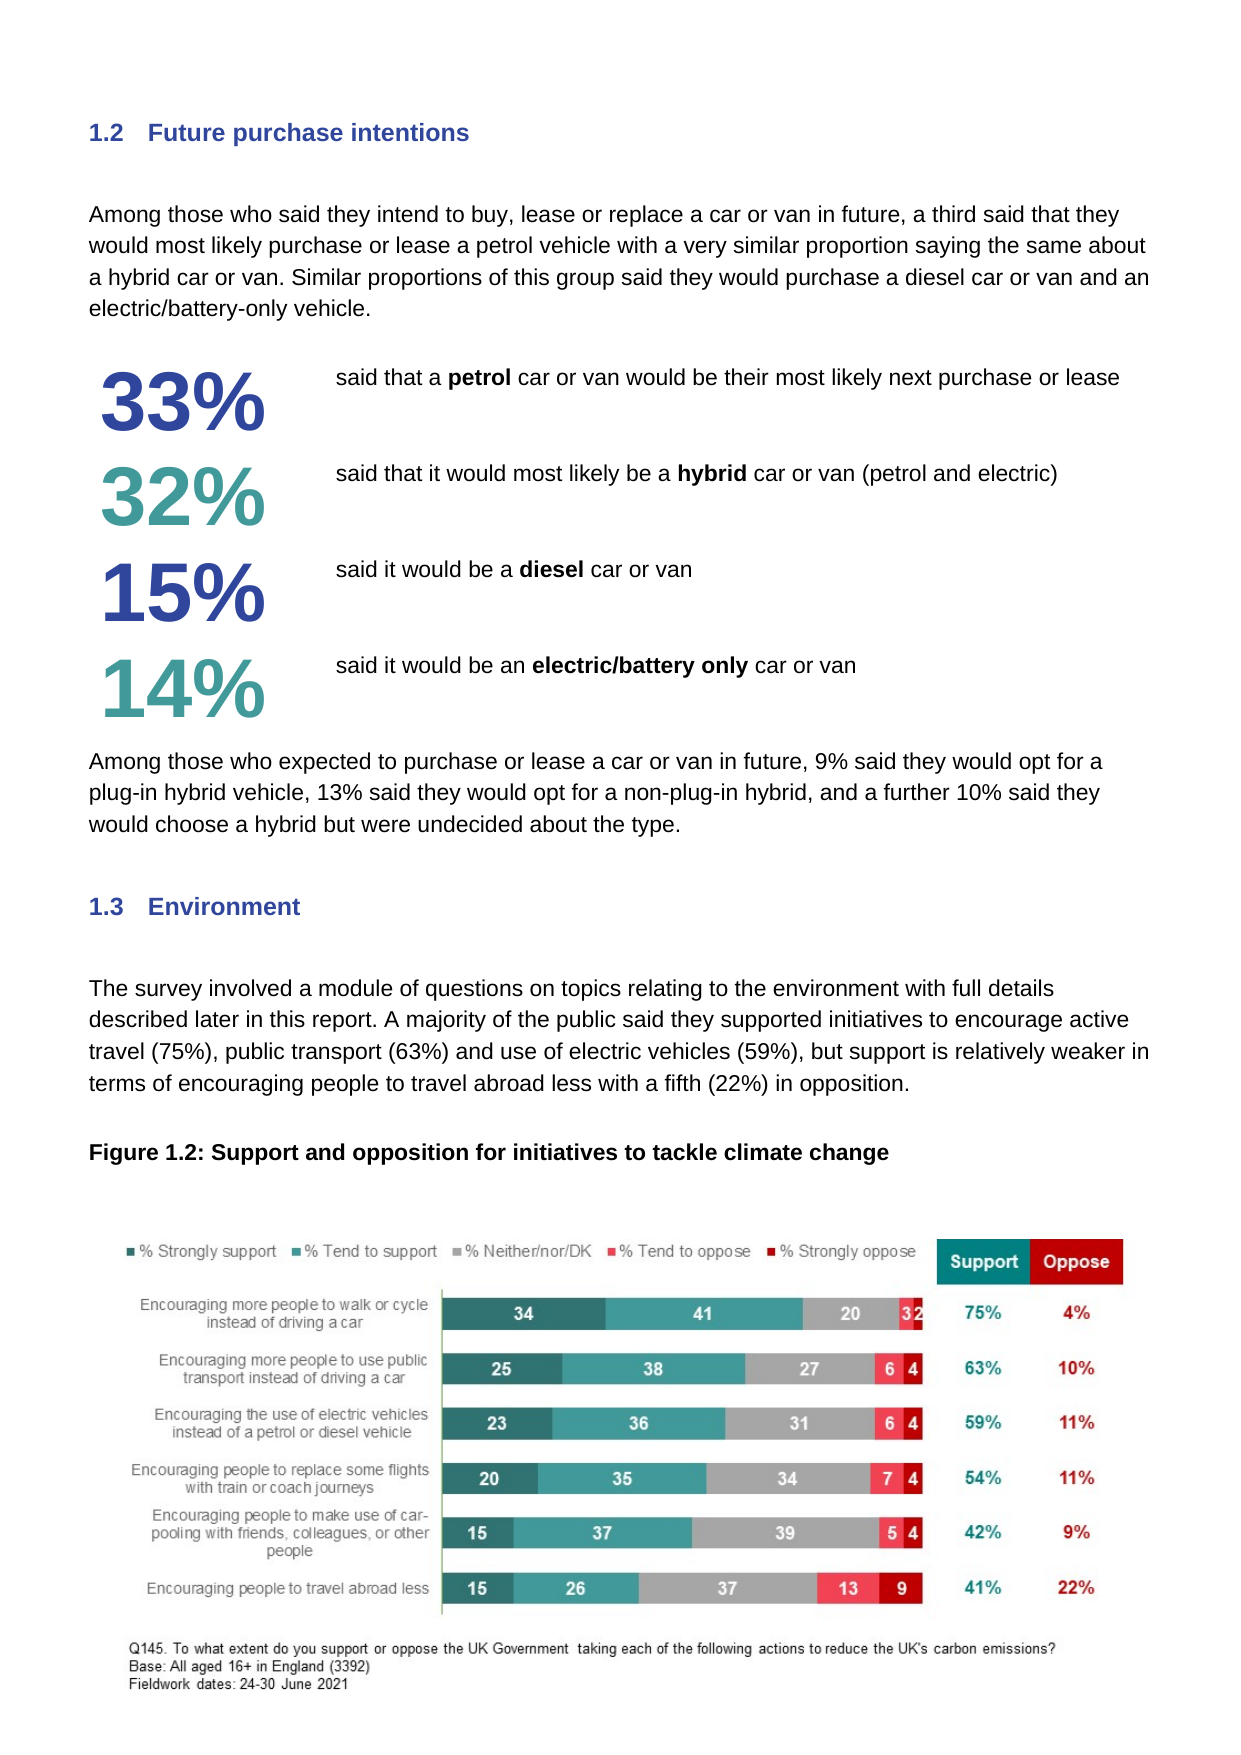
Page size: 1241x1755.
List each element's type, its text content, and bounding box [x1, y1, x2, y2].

table_header said that a petrol car or van would be their most likely next purchase or lease [324, 352, 1151, 448]
table_cell 32% [89, 448, 324, 543]
table_header 33% [89, 352, 324, 448]
text Figure 1.2: Support and opposition for initiatives to tackle climate change [89, 1139, 1152, 1165]
table_cell 14% [89, 639, 324, 735]
text The survey involved a module of questions on topics relating to the environment with full details described later in this report. A majority of the public said they supported initiatives to encourage active travel (75%), public transport (63%) and use of electric vehicles (59%), but support is relatively weaker in terms of encouraging people to travel abroad less with a fifth (22%) in opposition. [89, 975, 1152, 1096]
table_cell said that it would most likely be a hybrid car or van (petrol and electric) [324, 448, 1151, 543]
table_cell 15% [89, 544, 324, 639]
text Among those who said they intend to buy, lease or replace a car or van in future, a third said that they would most likely purchase or lease a petrol vehicle with a very similar proportion saying the same about a hybrid car or van. Similar proportions of this group said they would purchase a diesel car or van and an electric/battery-only vehicle. [89, 201, 1152, 322]
table_cell said it would be a diesel car or van [324, 544, 1151, 639]
subtitle Environment [89, 892, 1152, 950]
table_cell said it would be an electric/battery only car or van [324, 639, 1151, 735]
subtitle Future purchase intentions [89, 118, 1152, 176]
text Among those who expected to purchase or lease a car or van in future, 9% said they would opt for a plug-in hybrid vehicle, 13% said they would opt for a non-plug-in hybrid, and a further 10% said they would choose a hybrid but were undecided about the type. [89, 748, 1152, 837]
